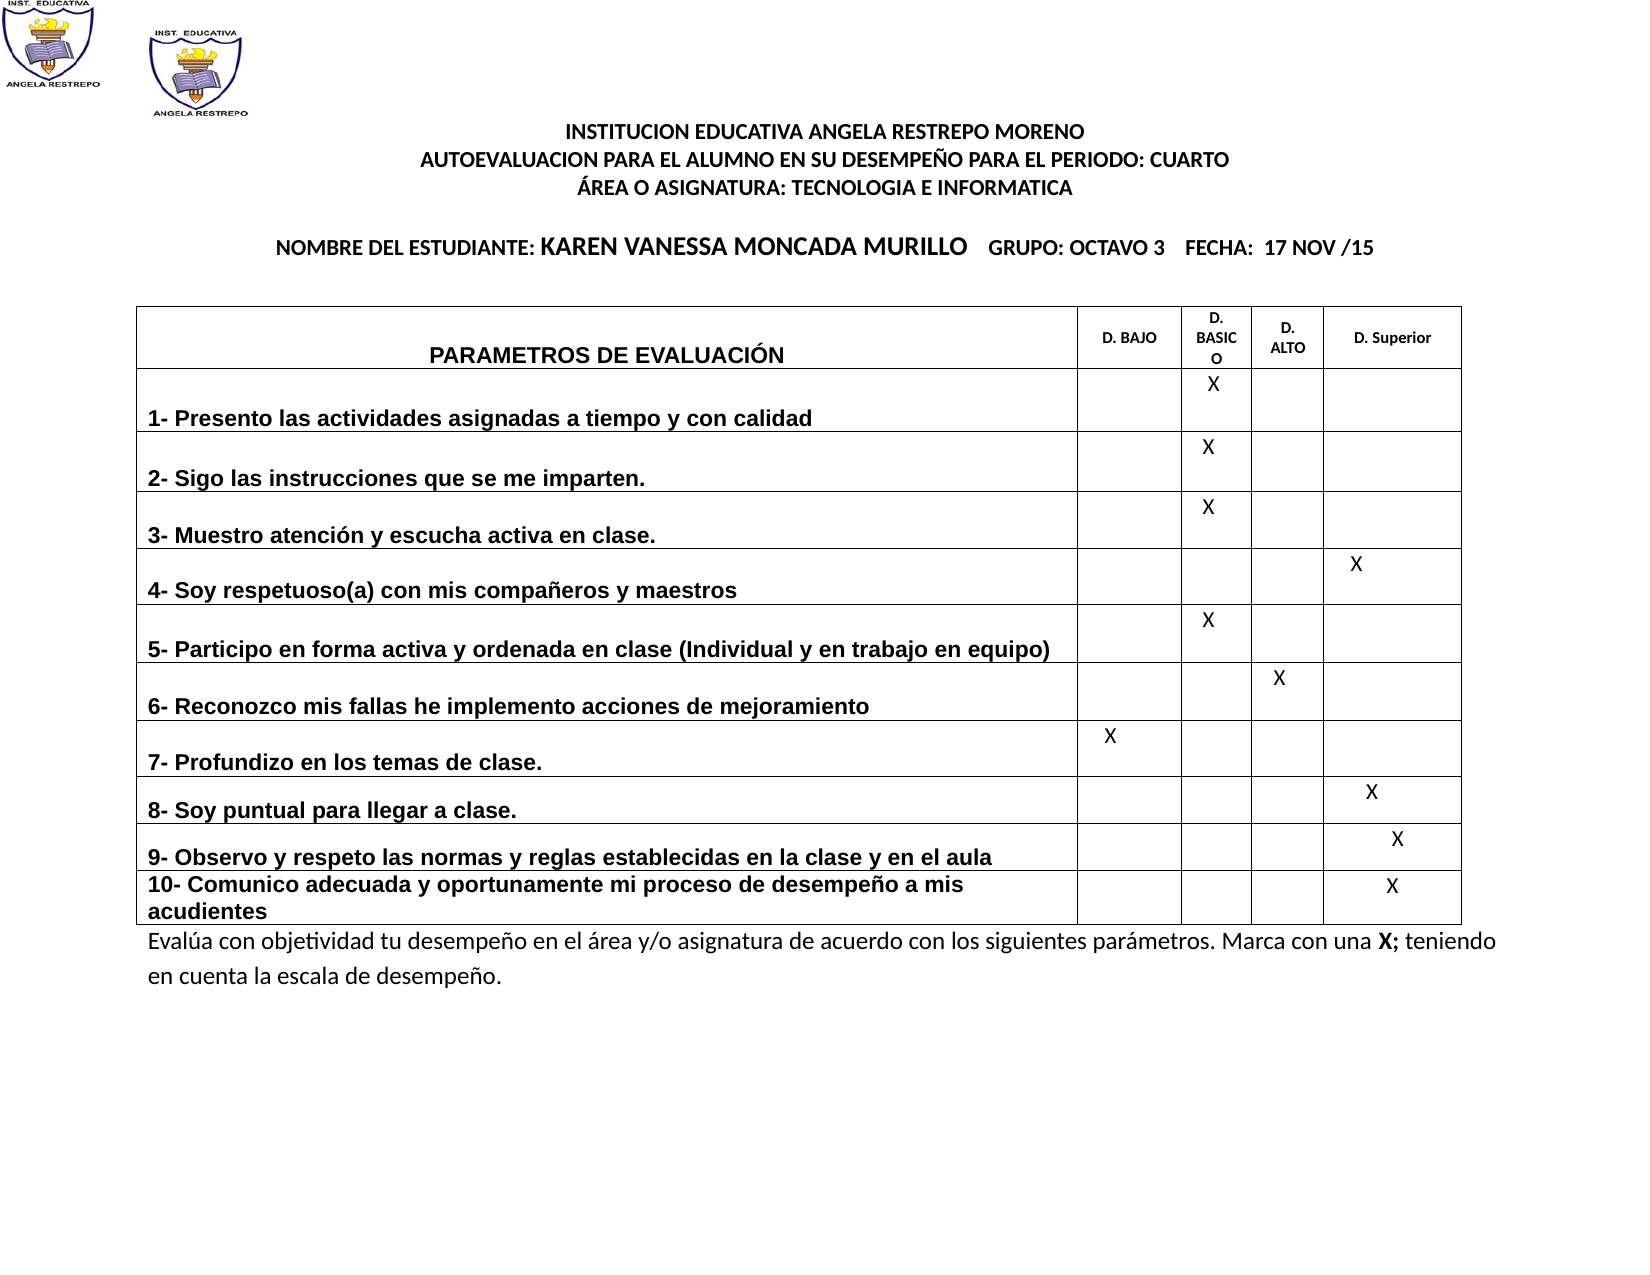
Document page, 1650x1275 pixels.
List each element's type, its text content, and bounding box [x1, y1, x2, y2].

table_cell 8- Soy puntual para llegar a clase. [137, 777, 1077, 823]
table_cell X [1182, 369, 1251, 431]
table_cell [1078, 777, 1181, 823]
table_cell [1252, 871, 1323, 924]
table_cell X [1182, 432, 1251, 491]
table_cell [1078, 871, 1181, 924]
table_cell [1252, 492, 1323, 548]
table_cell [1252, 721, 1323, 776]
table_cell 2- Sigo las instrucciones que se me imparten. [137, 432, 1077, 491]
table_cell X [1324, 871, 1461, 924]
table_cell [1252, 549, 1323, 604]
table_header D. ALTO [1252, 307, 1323, 368]
table_cell 3- Muestro atención y escucha activa en clase. [137, 492, 1077, 548]
table_cell [1324, 432, 1461, 491]
table_cell [1324, 721, 1461, 776]
table_cell [1078, 824, 1181, 870]
table_cell [1324, 369, 1461, 431]
table_cell X [1182, 605, 1251, 662]
table_cell 6- Reconozco mis fallas he implemento acciones de mejoramiento [137, 663, 1077, 720]
table_cell X [1182, 492, 1251, 548]
table_cell [1182, 871, 1251, 924]
table_cell X [1324, 824, 1461, 870]
table_cell [1182, 824, 1251, 870]
text NOMBRE DEL ESTUDIANTE: KAREN VANESSA MONCADA MURILLO GRUPO: OCTAVO 3 FECHA: 17 NOV /15 [148, 229, 1502, 262]
table_cell [1182, 721, 1251, 776]
text Evalúa con objetividad tu desempeño en el área y/o asignatura de acuerdo con los siguientes parámetros. Marca con una X; teniendo en cuenta la escala de desempeño. [148, 925, 1502, 991]
table_cell X [1324, 777, 1461, 823]
table_cell 5- Participo en forma activa y ordenada en clase (Individual y en trabajo en equipo) [137, 605, 1077, 662]
table_cell [1252, 605, 1323, 662]
table_cell [1182, 663, 1251, 720]
table_cell [1324, 605, 1461, 662]
picture [147, 29, 250, 117]
table_header D. BASICO [1182, 307, 1251, 368]
table_cell [1324, 663, 1461, 720]
table_header PARAMETROS DE EVALUACIÓN [137, 307, 1077, 368]
text AUTOEVALUACION PARA EL ALUMNO EN SU DESEMPEÑO PARA EL PERIODO: CUARTO [148, 145, 1502, 173]
table_cell [1252, 369, 1323, 431]
table_cell X [1252, 663, 1323, 720]
picture [0, 0, 102, 88]
table_cell 4- Soy respetuoso(a) con mis compañeros y maestros [137, 549, 1077, 604]
text ÁREA O ASIGNATURA: TECNOLOGIA E INFORMATICA [148, 173, 1502, 201]
table_cell X [1324, 549, 1461, 604]
table_cell [1252, 824, 1323, 870]
table_cell [1078, 663, 1181, 720]
table_cell [1252, 777, 1323, 823]
table_cell [1078, 432, 1181, 491]
table_header D. BAJO [1078, 307, 1181, 368]
table_cell [1078, 549, 1181, 604]
text INSTITUCION EDUCATIVA ANGELA RESTREPO MORENO [148, 117, 1502, 145]
table_cell [1252, 432, 1323, 491]
table_cell [1182, 549, 1251, 604]
table_cell [1078, 369, 1181, 431]
table_header D. Superior [1324, 307, 1461, 368]
table_cell [1078, 605, 1181, 662]
table_cell [1324, 492, 1461, 548]
table_cell 10- Comunico adecuada y oportunamente mi proceso de desempeño a mis acudientes [137, 871, 1077, 924]
table_cell 1- Presento las actividades asignadas a tiempo y con calidad [137, 369, 1077, 431]
table_cell 9- Observo y respeto las normas y reglas establecidas en la clase y en el aula [137, 824, 1077, 870]
table_cell [1182, 777, 1251, 823]
table_cell 7- Profundizo en los temas de clase. [137, 721, 1077, 776]
table_cell X [1078, 721, 1181, 776]
table_cell [1078, 492, 1181, 548]
